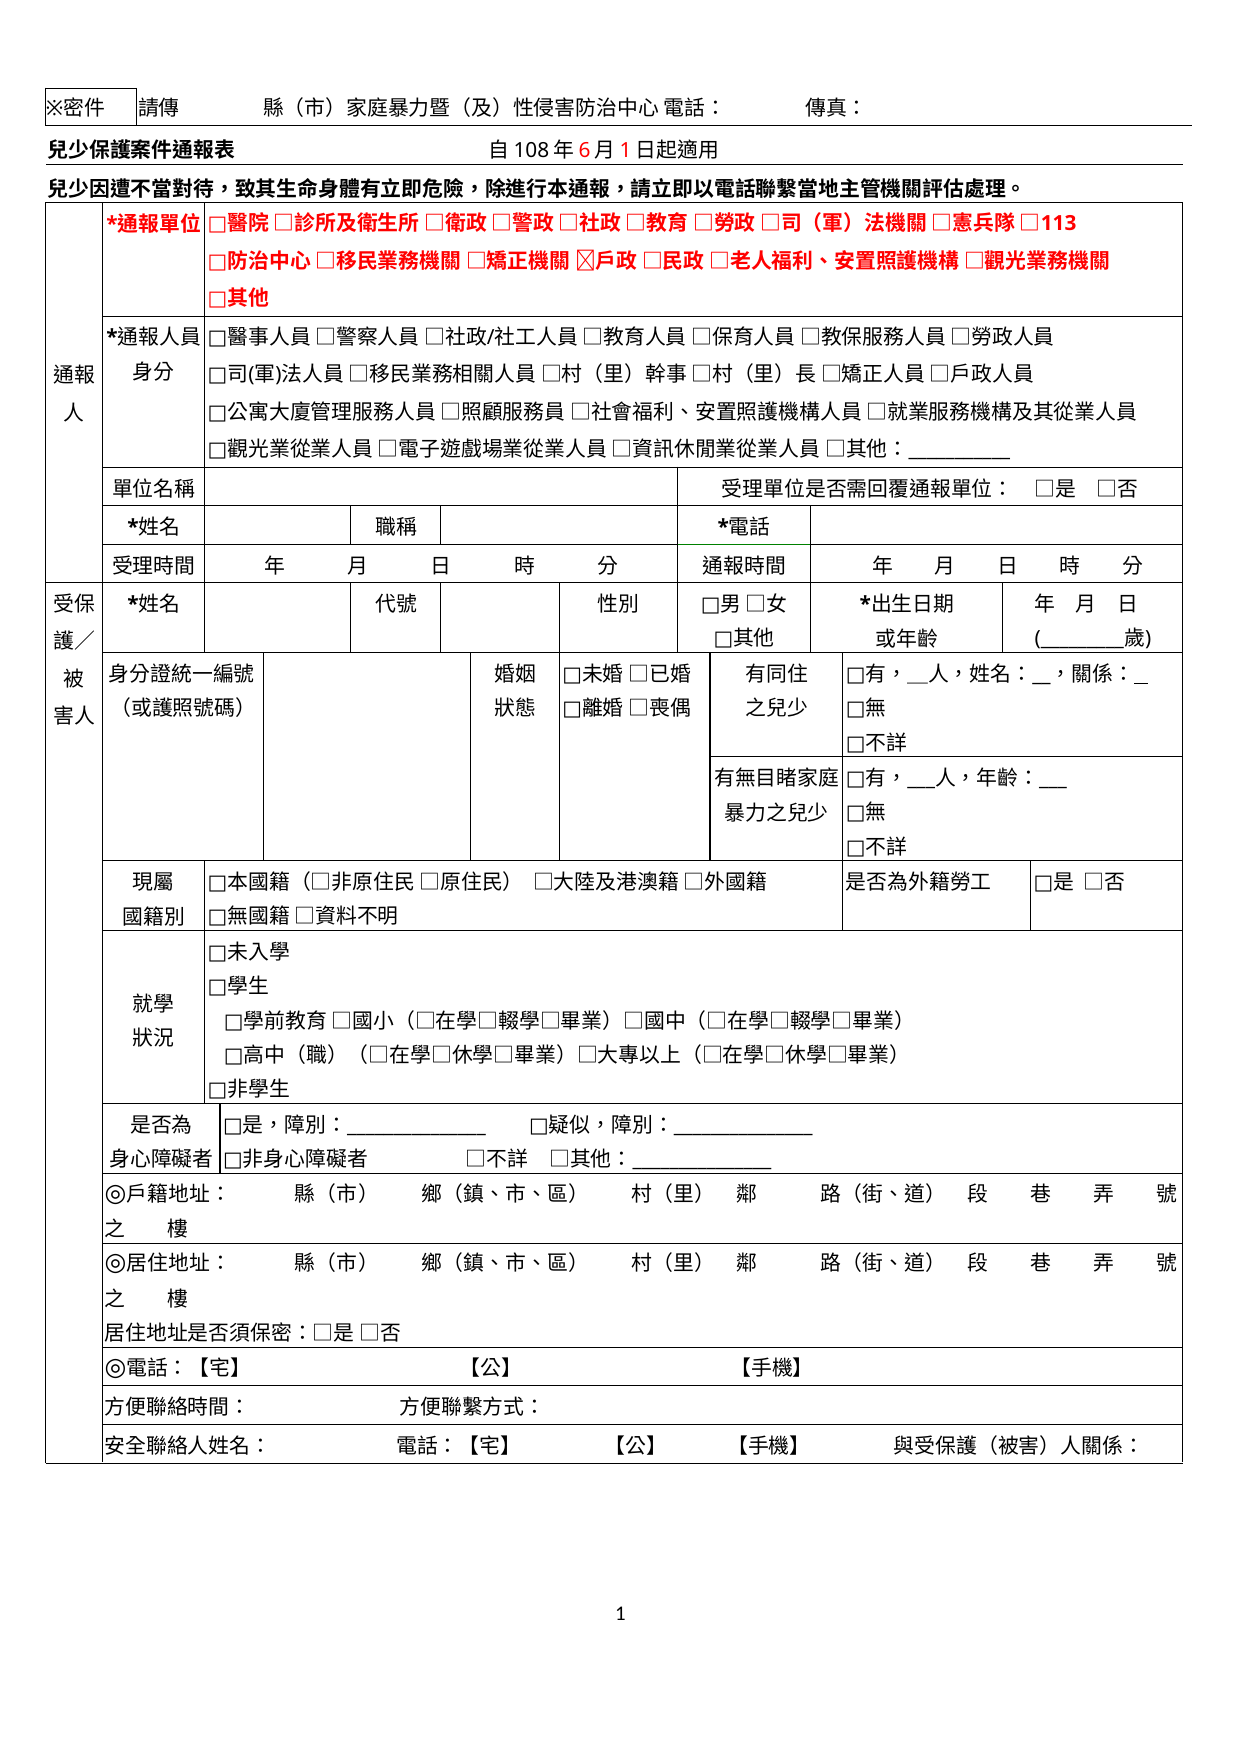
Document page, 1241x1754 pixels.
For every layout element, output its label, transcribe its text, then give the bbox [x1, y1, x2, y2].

table_cell *出生日期 或年齡 [811, 583, 1002, 652]
table_cell 通報時間 [678, 545, 810, 582]
table_cell 通報人 [46, 203, 102, 582]
table_cell ◎居住地址： 縣（市） 鄉（鎮、市、區） 村（里） 鄰 路（街、道） 段 巷 弄 號之 樓 居住地址是否須保密：□是 □否 [103, 1244, 1182, 1347]
table_cell [1183, 1424, 1192, 1462]
table_cell [1183, 1385, 1192, 1424]
table_cell □醫事人員 □警察人員 □社政/社工人員 □教育人員 □保育人員 □教保服務人員 □勞政人員 □司(軍)法人員 □移民業務相關人員 □村（里）幹事 □村（里）長 □矯正人員 □戶政人員 □公寓大廈管理服務人員 □照顧服務員 □社會福利、安置照護機構人員 □就業服務機構及其從業人員 □觀光業從業人員 □電子遊戲場業從業人員 □資訊休閒業從業人員 □其他：___________ [205, 317, 1182, 467]
table_cell [1183, 930, 1192, 1103]
table_cell □男 □女 □其他 [678, 583, 810, 652]
table_header ※密件 [46, 89, 136, 125]
table_cell □未婚 □已婚 □離婚 □喪偶 [560, 653, 709, 860]
table_cell ◎戶籍地址： 縣（市） 鄉（鎮、市、區） 村（里） 鄰 路（街、道） 段 巷 弄 號之 樓 [103, 1174, 1182, 1243]
table_cell [1183, 582, 1192, 652]
table_cell □有，＿人，姓名：__，關係： □無 □不詳 [843, 653, 1182, 756]
table_cell [1183, 1347, 1192, 1385]
table_cell [1183, 505, 1192, 544]
table_cell □是 □否 [1031, 861, 1182, 930]
table_cell [205, 583, 350, 652]
table_cell [1183, 1173, 1192, 1243]
table_cell 年 月 日 時 分 [811, 545, 1182, 582]
table_cell *通報單位 [103, 203, 204, 316]
table_cell [441, 583, 559, 652]
table_cell 代號 [351, 583, 440, 652]
table_cell □醫院 □診所及衛生所 □衛政 □警政 □社政 □教育 □勞政 □司（軍）法機關 □憲兵隊 □113 □防治中心 □移民業務機關 □矯正機關 戶政 □民政 □老人福利、安置照護機構 □觀光業務機關 □其他 [205, 203, 1182, 316]
table_cell 受保護／被 害人 [46, 583, 102, 1462]
table_cell *姓名 [103, 583, 204, 652]
table_cell *通報人員身分 [103, 317, 204, 467]
table_cell [1183, 126, 1192, 163]
table_cell 安全聯絡人姓名： 電話：【宅】 【公】 【手機】 與受保護（被害）人關係： [103, 1425, 1182, 1462]
table_cell 身分證統一編號 （或護照號碼） [103, 653, 263, 860]
table_cell 現屬 國籍別 [103, 861, 204, 930]
table_cell 婚姻 狀態 [471, 653, 559, 860]
table_cell [205, 468, 677, 505]
table_cell [264, 653, 470, 860]
table_cell 年 月 日 (_________歲) [1003, 583, 1182, 652]
table_header 電話： 傳真： [662, 88, 1192, 125]
table_cell [205, 506, 350, 544]
table_cell 兒少保護案件通報表 自108年6月1日起適用 [45, 126, 1182, 163]
table_cell [1183, 316, 1192, 467]
table_cell 是否為 身心障礙者 [103, 1104, 219, 1173]
table_cell *姓名 [103, 506, 204, 544]
table_cell [1183, 467, 1192, 505]
table_cell [811, 506, 1182, 544]
table_cell 年 月 日 時 分 [205, 545, 677, 582]
table_cell [1183, 652, 1192, 756]
table_cell [1183, 1103, 1192, 1173]
table_cell *電話 [678, 506, 810, 544]
table_cell 是否為外籍勞工 [843, 861, 1030, 930]
table_cell [1183, 756, 1192, 860]
table_cell □本國籍（□非原住民 □原住民） □大陸及港澳籍 □外國籍 □無國籍 □資料不明 [205, 861, 842, 930]
table_header 請傳 縣（市）家庭暴力暨（及）性侵害防治中心 [137, 88, 662, 125]
table_cell [1183, 164, 1192, 202]
table_cell 職稱 [351, 506, 440, 544]
table_cell 單位名稱 [103, 468, 204, 505]
table_cell 兒少因遭不當對待，致其生命身體有立即危險，除進行本通報，請立即以電話聯繫當地主管機關評估處理。 [45, 164, 1182, 202]
table_cell 就學 狀況 [103, 931, 204, 1103]
table_cell [441, 506, 677, 544]
table_cell [1183, 202, 1192, 316]
table_cell 受理單位是否需回覆通報單位： □是 □否 [678, 468, 1182, 505]
table_cell □有，___人，年齡：­­___ □無 □不詳 [843, 757, 1182, 860]
table_cell [1183, 1243, 1192, 1347]
table_cell □未入學 □學生 □學前教育 □國小（□在學□輟學□畢業）□國中（□在學□輟學□畢業） □高中（職）（□在學□休學□畢業）□大專以上（□在學□休學□畢業） □非學生 [205, 931, 1182, 1103]
table_cell 有無目睹家庭暴力之兒少 [711, 757, 842, 860]
table_cell 受理時間 [103, 545, 204, 582]
table_cell □是，障別：_______________ □疑似，障別：_______________ □非身心障礙者 □不詳 □其他：_______________ [221, 1104, 1182, 1173]
table_cell 性別 [560, 583, 677, 652]
table_cell ◎電話：【宅】 【公】 【手機】 [103, 1348, 1182, 1385]
table_cell [1183, 860, 1192, 930]
table_cell 方便聯絡時間： 方便聯繫方式： [103, 1386, 1182, 1424]
table_cell 有同住 之兒少 [711, 653, 842, 756]
table_cell [1183, 544, 1192, 582]
